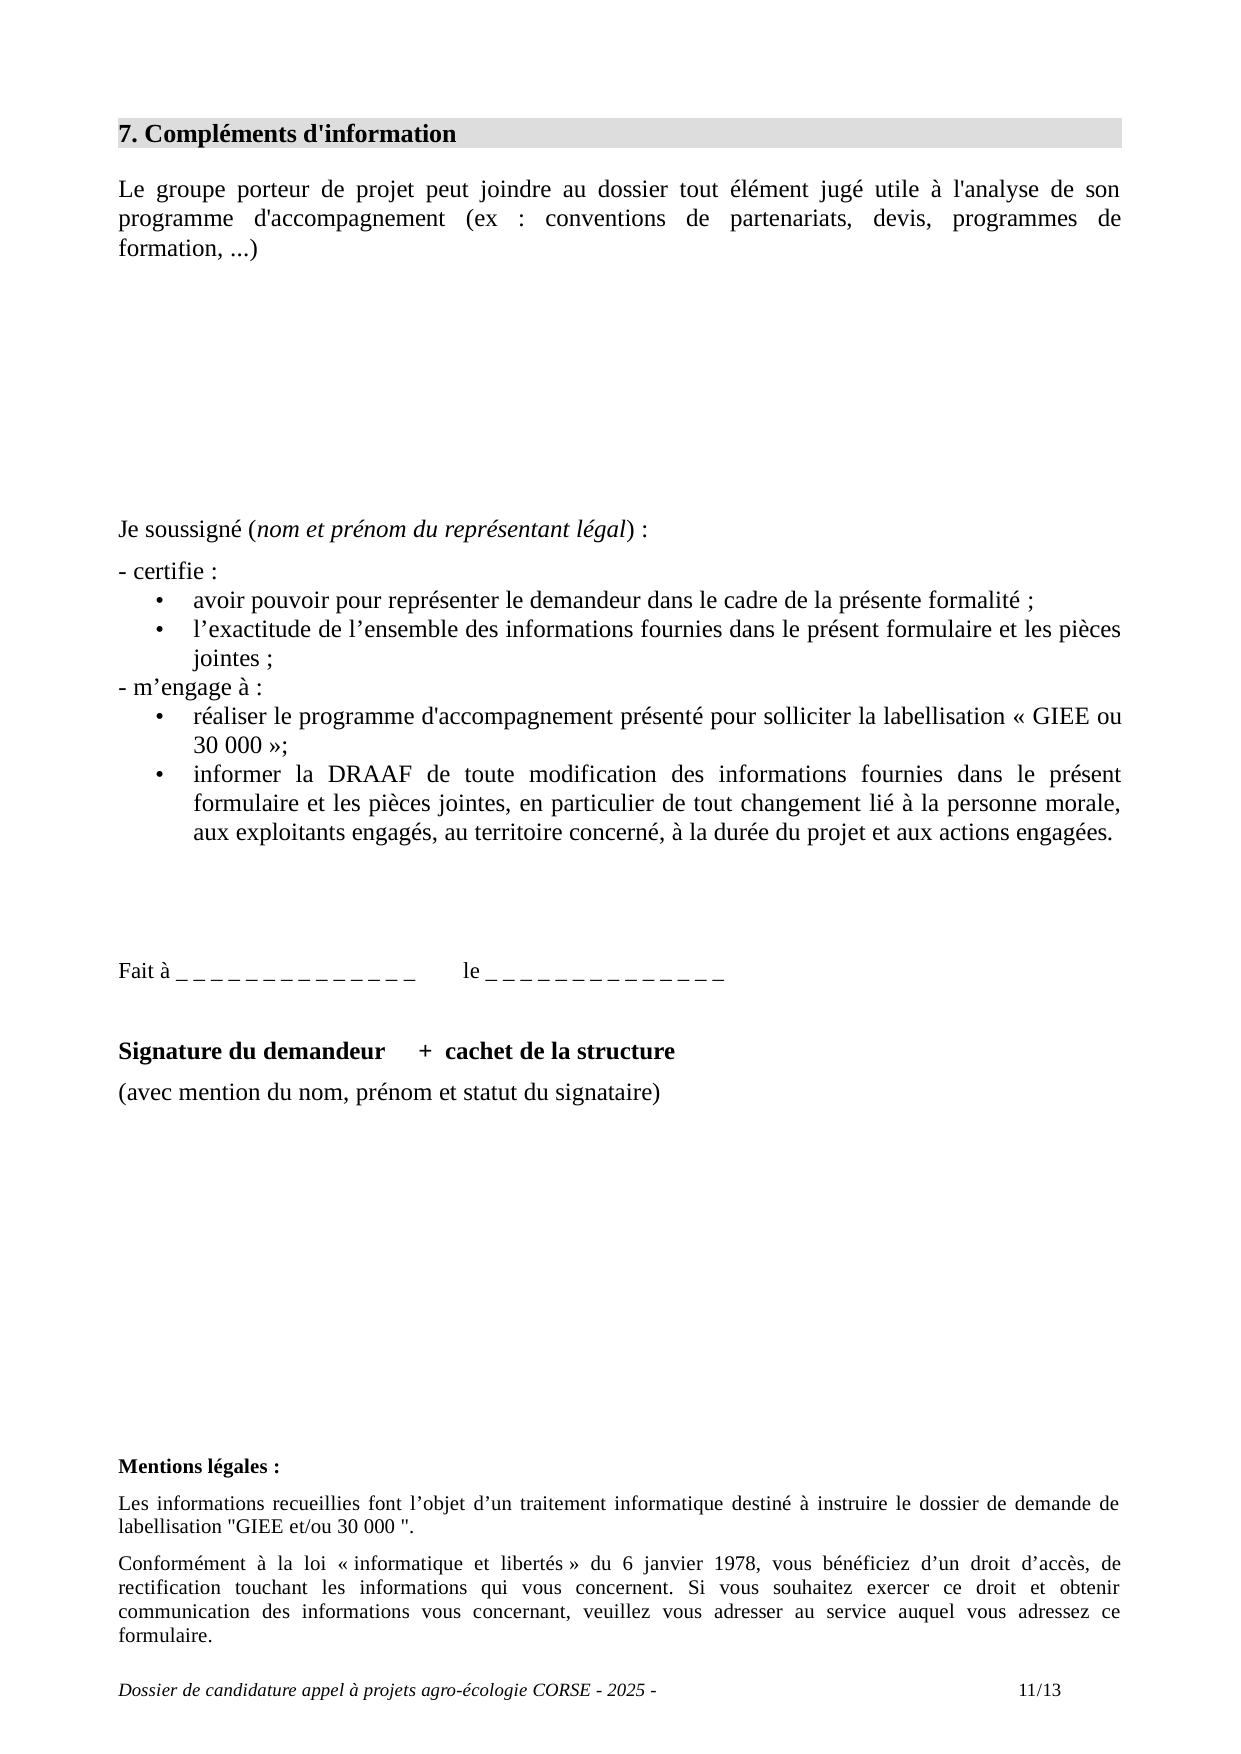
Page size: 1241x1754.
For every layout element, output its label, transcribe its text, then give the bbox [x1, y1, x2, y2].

text - certifie : [118, 556, 1122, 584]
text 7. Compléments d'information [118, 118, 1122, 148]
list l’exactitude de l’ensemble des informations fournies dans le présent formulaire et les pièces jointes ; [156, 614, 1122, 672]
text Signature du demandeur + cachet de la structure [118, 1036, 1122, 1064]
list informer la DRAAF de toute modification des informations fournies dans le présent formulaire et les pièces jointes, en particulier de tout changement lié à la personne morale, aux exploitants engagés, au territoire concerné, à la durée du projet et aux actions engagées. [156, 759, 1122, 846]
text - m’engage à : [118, 672, 1122, 701]
list avoir pouvoir pour représenter le demandeur dans le cadre de la présente formalité ; [156, 584, 1122, 614]
text Les informations recueillies font l’objet d’un traitement informatique destiné à instruire le dossier de demande de labellisation "GIEE et/ou 30 000 ". [118, 1490, 1122, 1538]
text Je soussigné (nom et prénom du représentant légal) : [118, 514, 1122, 543]
text Mentions légales : [118, 1454, 1122, 1478]
text Le groupe porteur de projet peut joindre au dossier tout élément jugé utile à l'analyse de son programme d'accompagnement (ex : conventions de partenariats, devis, programmes de formation, ...) [118, 174, 1122, 261]
list réaliser le programme d'accompagnement présenté pour solliciter la labellisation « GIEE ou 30 000 »; [156, 701, 1122, 759]
text Conformément à la loi « informatique et libertés » du 6 janvier 1978, vous bénéficiez d’un droit d’accès, de rectification touchant les informations qui vous concernent. Si vous souhaitez exercer ce droit et obtenir communication des informations vous concernant, veuillez vous adresser au service auquel vous adressez ce formulaire. [118, 1551, 1122, 1647]
text (avec mention du nom, prénom et statut du signataire) [118, 1077, 1122, 1106]
text Fait à _ _ _ _ _ _ _ _ _ _ _ _ _ _ le _ _ _ _ _ _ _ _ _ _ _ _ _ _ [118, 957, 1122, 984]
